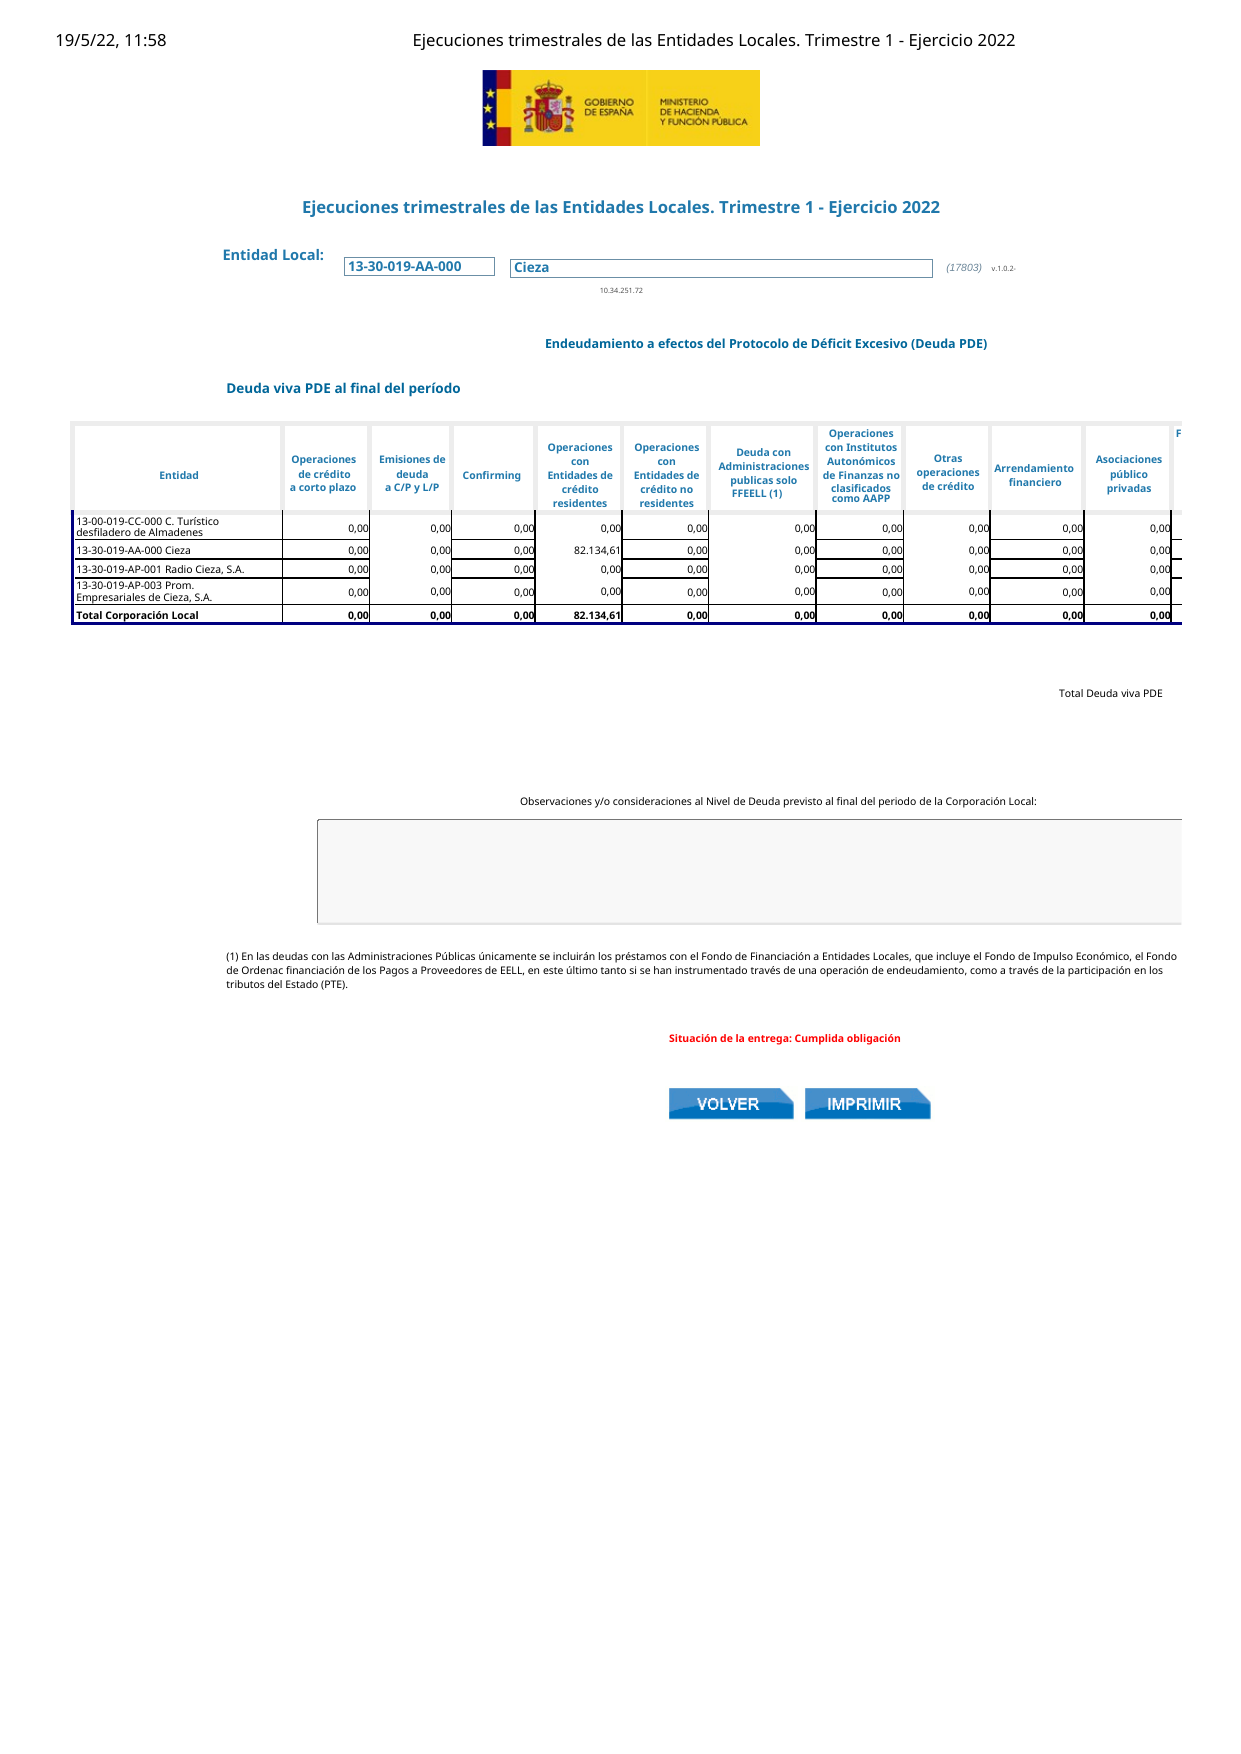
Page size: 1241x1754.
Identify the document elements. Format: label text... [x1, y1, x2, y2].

table_cell 0,00 [817, 560, 903, 577]
table_cell 0,00 [452, 605, 534, 622]
text 13-30-019-AA-000 [348, 258, 494, 274]
table_cell 0,00 [370, 539, 451, 558]
table_cell 13-30-019-AA-000 Cieza [74, 539, 282, 558]
table_cell 0,00 [283, 579, 369, 604]
table_cell 0,00 [817, 515, 903, 539]
table_cell 0,00 [452, 579, 534, 604]
table_cell 0,00 [623, 515, 708, 539]
picture [482, 70, 760, 146]
picture [665, 1086, 798, 1122]
table_header F [1174, 426, 1182, 510]
table_header Operaciones con Institutos Autonómicos de Finanzas no clasificados como AAPP [818, 426, 901, 510]
table_cell 0,00 [904, 605, 989, 622]
text (1) En las deudas con las Administraciones Públicas únicamente se incluirán los préstamos con el Fondo de Financiación a Entidades Locales, que incluye el Fondo de Impulso Económico, el Fondo de Ordenac financiación de los Pagos a Proveedores de EELL, en este último tanto si se han instrumentado través de una operación de endeudamiento, como a través de la participación en los tributos del Estado (PTE). [226, 949, 1183, 991]
table_cell 0,00 [709, 605, 815, 622]
table_cell 0,00 [623, 605, 708, 622]
table_cell [1172, 579, 1182, 604]
subtitle Deuda viva PDE al final del período [226, 379, 1196, 397]
table_cell 0,00 [623, 540, 708, 558]
text 10.34.251.72 [250, 286, 992, 296]
table_cell 82.134,61 [536, 605, 621, 622]
table_cell 0,00 [991, 605, 1083, 622]
table_cell 0,00 [370, 577, 451, 604]
table_cell [1172, 605, 1182, 622]
table_cell 0,00 [283, 515, 369, 539]
text Cieza [514, 260, 932, 276]
table_cell 0,00 [452, 515, 534, 539]
table_header Otras operaciones de crédito [906, 426, 988, 510]
table_cell 0,00 [1085, 577, 1170, 604]
table_cell 0,00 [452, 540, 534, 558]
text Total Deuda viva PDE [44, 686, 1162, 700]
subtitle 19/5/22, 11:58 Ejecuciones trimestrales de las Entidades Locales. Trimestre 1 - Ejercicio 2022 [55, 28, 1196, 51]
table_cell 0,00 [1085, 605, 1170, 622]
table_header Operaciones de crédito a corto plazo [285, 426, 367, 510]
table_cell 0,00 [991, 579, 1083, 604]
table_header Deuda con Administraciones publicas solo FFEELL (1) [711, 426, 813, 510]
table_header Entidad [75, 426, 280, 510]
text Entidad Local: [222, 245, 342, 265]
text Observaciones y/o consideraciones al Nivel de Deuda previsto al final del periodo de la Corporación Local: [520, 794, 1196, 808]
table_cell 0,00 [370, 605, 451, 622]
table_cell 0,00 [370, 558, 451, 577]
table_cell 0,00 [283, 560, 369, 577]
text Situación de la entrega: Cumplida obligación [669, 1031, 1196, 1045]
table_cell 0,00 [623, 560, 708, 577]
title Ejecuciones trimestrales de las Entidades Locales. Trimestre 1 - Ejercicio 2022 [250, 196, 992, 219]
table_cell [1172, 515, 1182, 539]
table_cell 0,00 [991, 515, 1083, 539]
table_cell 0,00 [991, 540, 1083, 558]
text (17803) v.1.0.2- [941, 262, 1021, 274]
table_cell 0,00 [1085, 539, 1170, 558]
table_cell [1172, 540, 1182, 558]
table_header Arrendamiento financiero [992, 426, 1081, 510]
table_header Emisiones de deuda a C/P y L/P [372, 426, 449, 510]
table_header Confirming [454, 426, 533, 510]
table_cell 0,00 [536, 577, 621, 604]
table_cell 13-30-019-AP-003 Prom. Empresariales de Cieza, S.A. [74, 577, 282, 604]
table_cell 0,00 [1085, 558, 1170, 577]
table_cell 0,00 [904, 539, 989, 558]
table_cell 13-30-019-AP-001 Radio Cieza, S.A. [74, 558, 282, 577]
table_cell 0,00 [370, 515, 451, 539]
table_cell 0,00 [709, 577, 815, 604]
table_cell 0,00 [904, 558, 989, 577]
table_cell Total Corporación Local [74, 604, 282, 622]
table_cell 0,00 [817, 540, 903, 558]
table_cell 13-00-019-CC-000 C. Turístico desfiladero de Almadenes [74, 515, 282, 539]
table_cell 0,00 [991, 560, 1083, 577]
table_cell 0,00 [709, 539, 815, 558]
table_cell 0,00 [452, 560, 534, 577]
table_cell 0,00 [283, 605, 369, 622]
table_header Operaciones con Entidades de crédito no residentes [624, 426, 706, 510]
table_cell 0,00 [904, 515, 989, 539]
table_cell [1172, 560, 1182, 577]
table_cell 0,00 [904, 577, 989, 604]
table_cell 0,00 [283, 540, 369, 558]
table_cell 0,00 [817, 605, 903, 622]
table_header Operaciones con Entidades de crédito residentes [538, 426, 620, 510]
table_cell 0,00 [536, 515, 621, 539]
table_cell 0,00 [623, 579, 708, 604]
table_cell 0,00 [817, 579, 903, 604]
table_cell 0,00 [1085, 515, 1170, 539]
text Endeudamiento a efectos del Protocolo de Déficit Excesivo (Deuda PDE) [545, 335, 1196, 352]
table_cell 0,00 [709, 558, 815, 577]
table_cell 0,00 [536, 558, 621, 577]
table_header Asociaciones público privadas [1086, 426, 1169, 510]
picture [801, 1086, 935, 1122]
table_cell 0,00 [709, 515, 815, 539]
table_cell 82.134,61 [536, 539, 621, 558]
